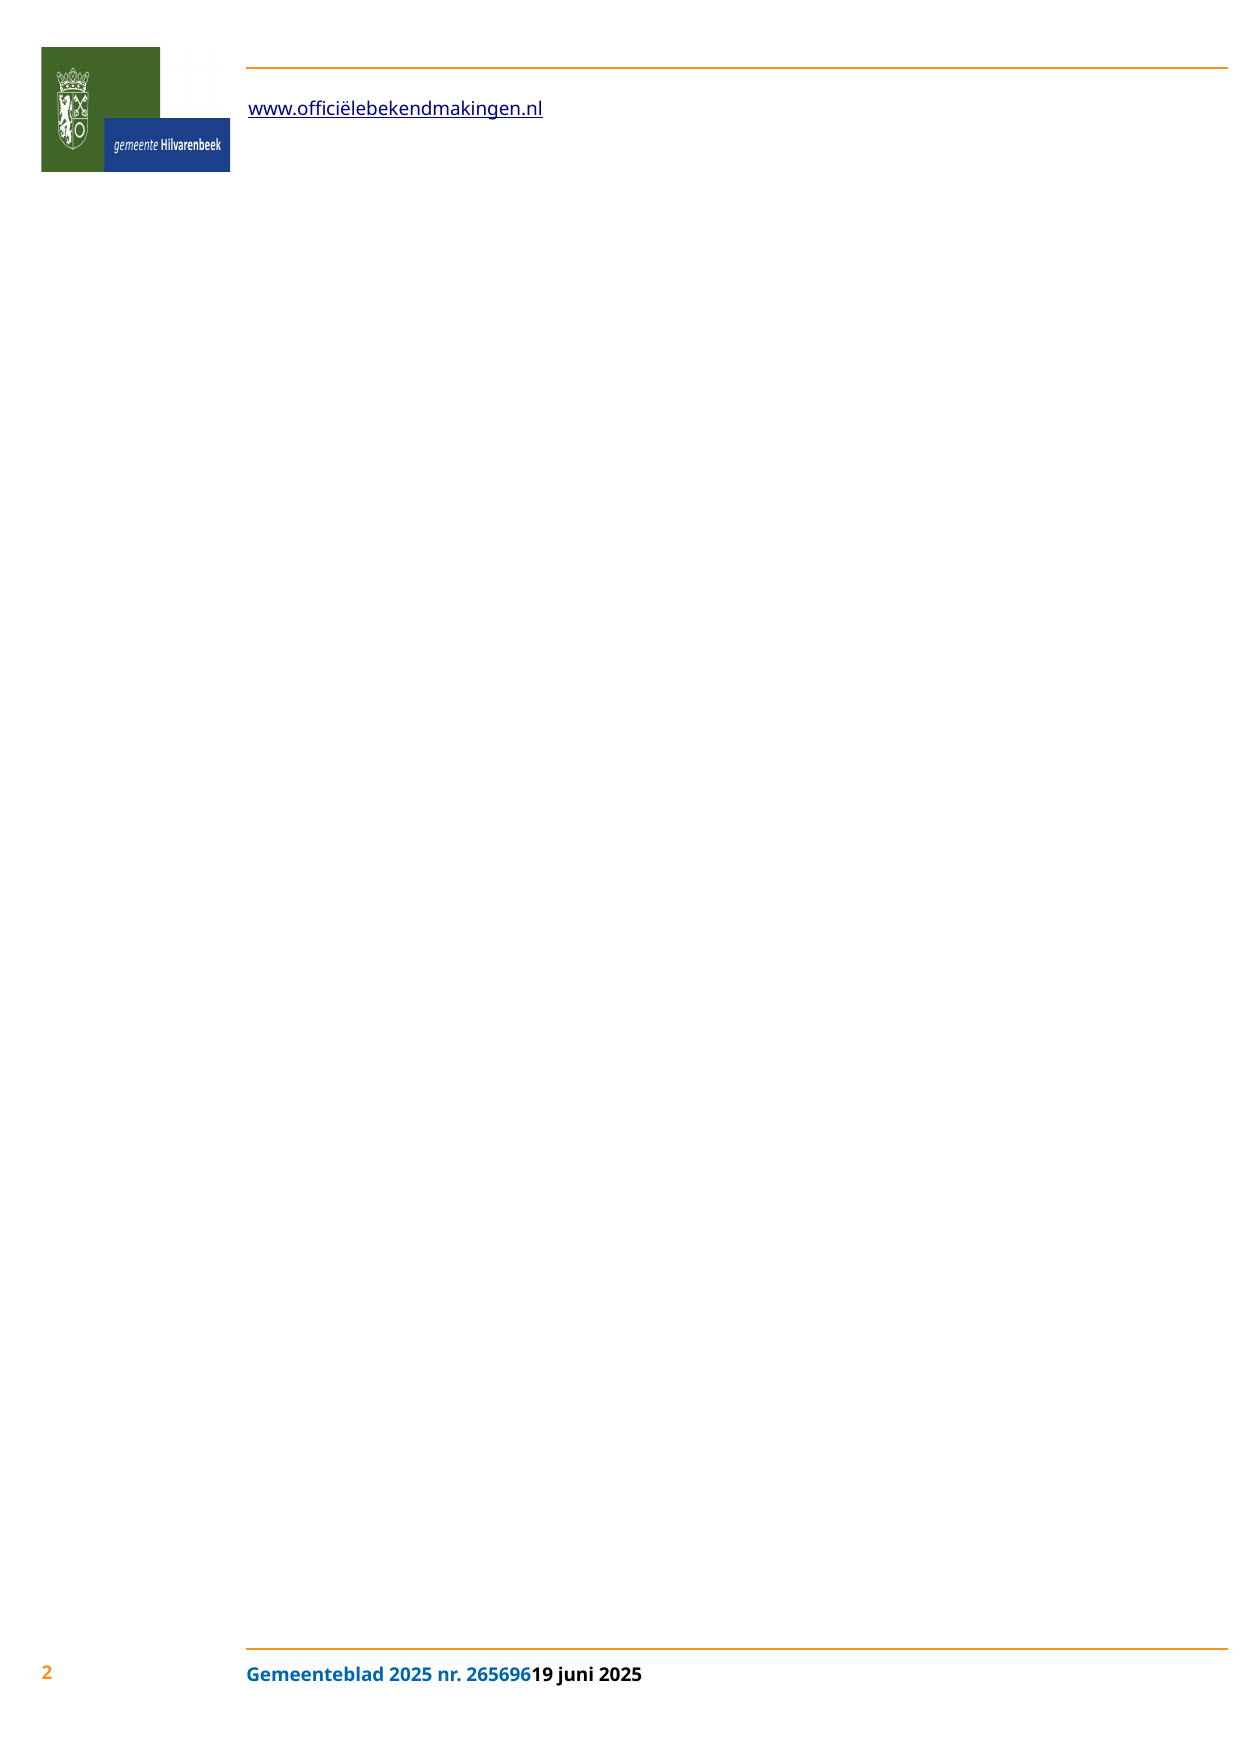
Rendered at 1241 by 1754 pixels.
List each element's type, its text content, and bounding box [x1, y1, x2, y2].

text www.officiëlebekendmakingen.nl [248, 95, 1152, 121]
picture [41, 47, 231, 172]
